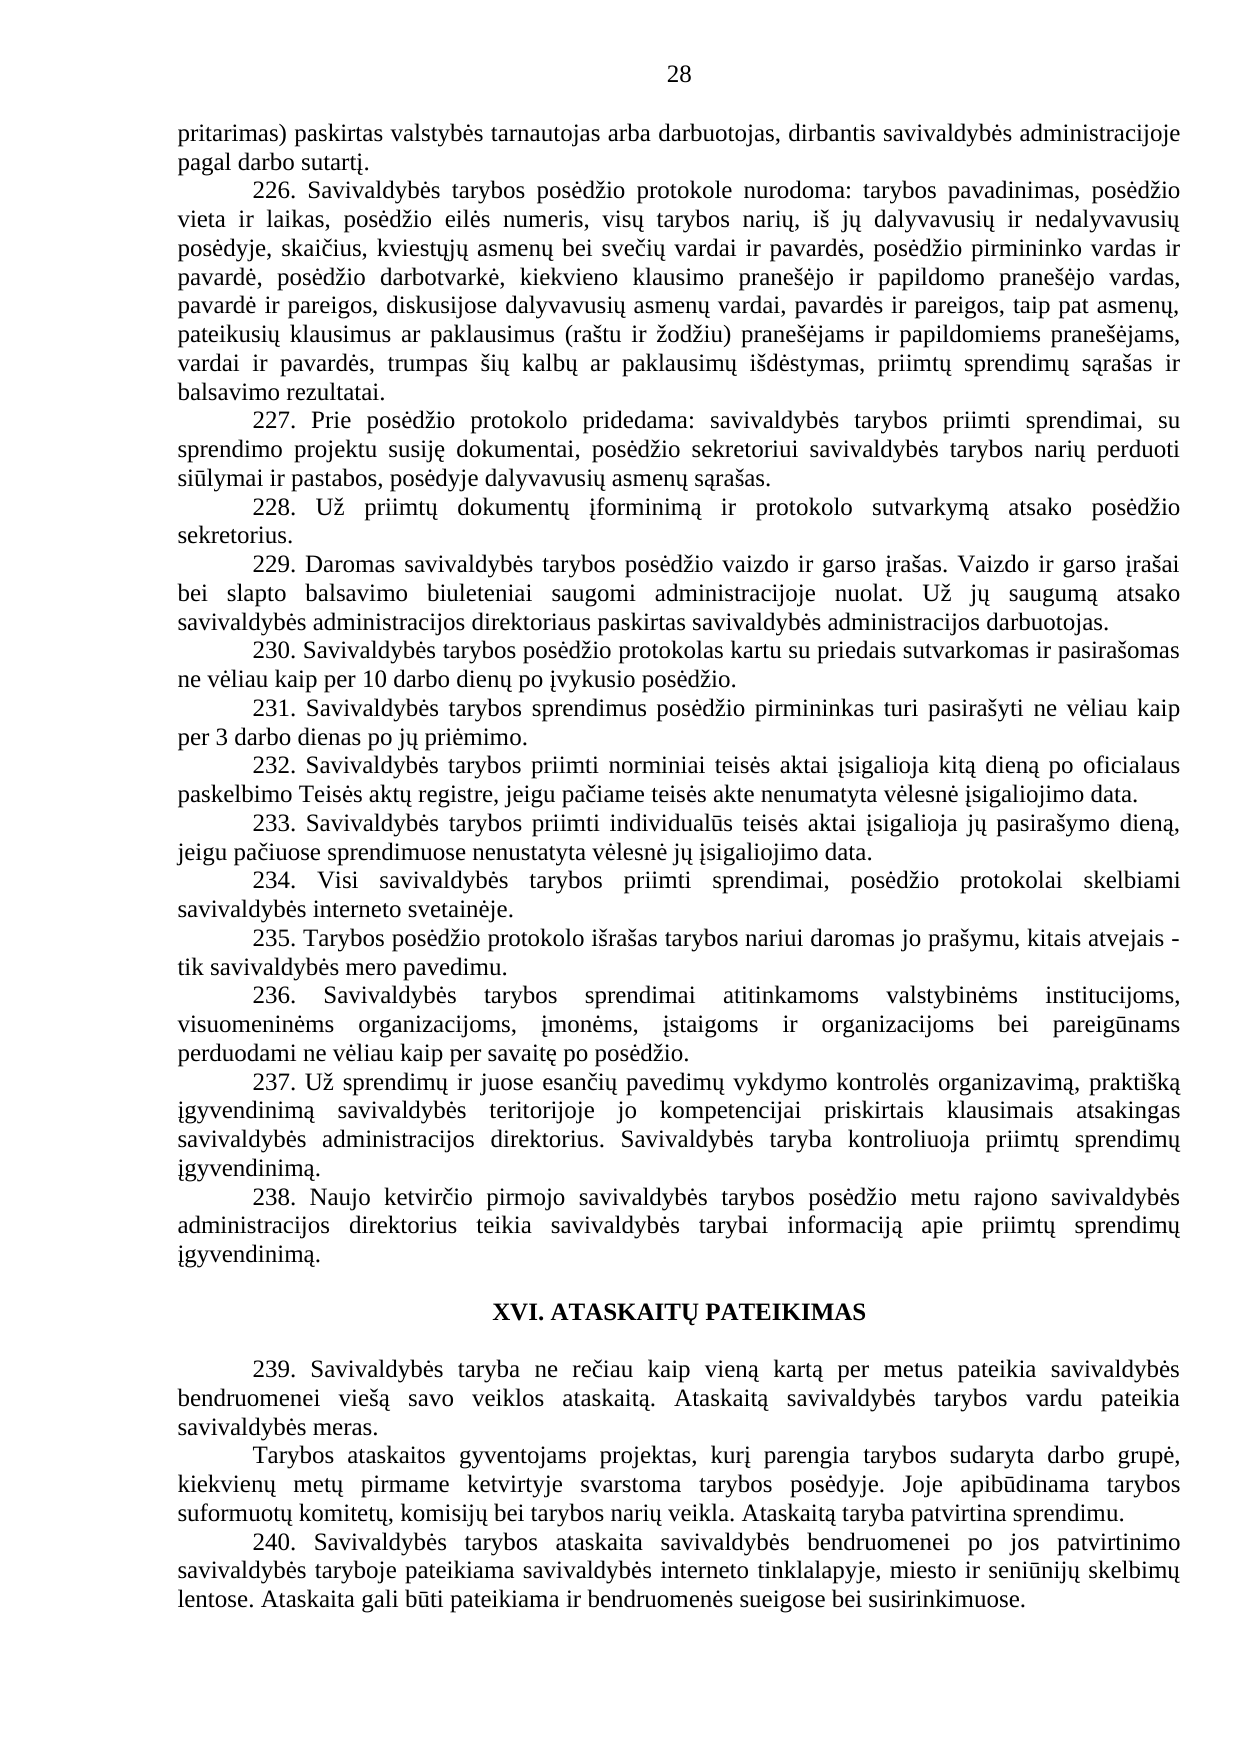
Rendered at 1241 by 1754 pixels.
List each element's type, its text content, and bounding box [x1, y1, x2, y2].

text 240. Savivaldybės tarybos ataskaita savivaldybės bendruomenei po jos patvirtinimo savivaldybės taryboje pateikiama savivaldybės interneto tinklalapyje, miesto ir seniūnijų skelbimų lentose. Ataskaita gali būti pateikiama ir bendruomenės sueigose bei susirinkimuose. [177, 1527, 1181, 1613]
text XVI. ATASKAITŲ PATEIKIMAS [177, 1297, 1181, 1326]
text pritarimas) paskirtas valstybės tarnautojas arba darbuotojas, dirbantis savivaldybės administracijoje pagal darbo sutartį. [177, 118, 1181, 176]
text 231. Savivaldybės tarybos sprendimus posėdžio pirmininkas turi pasirašyti ne vėliau kaip per 3 darbo dienas po jų priėmimo. [177, 693, 1181, 751]
text Tarybos ataskaitos gyventojams projektas, kurį parengia tarybos sudaryta darbo grupė, kiekvienų metų pirmame ketvirtyje svarstoma tarybos posėdyje. Joje apibūdinama tarybos suformuotų komitetų, komisijų bei tarybos narių veikla. Ataskaitą taryba patvirtina sprendimu. [177, 1441, 1181, 1527]
text 238. Naujo ketvirčio pirmojo savivaldybės tarybos posėdžio metu rajono savivaldybės administracijos direktorius teikia savivaldybės tarybai informaciją apie priimtų sprendimų įgyvendinimą. [177, 1182, 1181, 1268]
text 229. Daromas savivaldybės tarybos posėdžio vaizdo ir garso įrašas. Vaizdo ir garso įrašai bei slapto balsavimo biuleteniai saugomi administracijoje nuolat. Už jų saugumą atsako savivaldybės administracijos direktoriaus paskirtas savivaldybės administracijos darbuotojas. [177, 549, 1181, 636]
text 236. Savivaldybės tarybos sprendimai atitinkamoms valstybinėms institucijoms, visuomeninėms organizacijoms, įmonėms, įstaigoms ir organizacijoms bei pareigūnams perduodami ne vėliau kaip per savaitę po posėdžio. [177, 981, 1181, 1067]
text 235. Tarybos posėdžio protokolo išrašas tarybos nariui daromas jo prašymu, kitais atvejais - tik savivaldybės mero pavedimu. [177, 923, 1181, 981]
text 237. Už sprendimų ir juose esančių pavedimų vykdymo kontrolės organizavimą, praktišką įgyvendinimą savivaldybės teritorijoje jo kompetencijai priskirtais klausimais atsakingas savivaldybės administracijos direktorius. Savivaldybės taryba kontroliuoja priimtų sprendimų įgyvendinimą. [177, 1067, 1181, 1182]
text 234. Visi savivaldybės tarybos priimti sprendimai, posėdžio protokolai skelbiami savivaldybės interneto svetainėje. [177, 866, 1181, 923]
text 239. Savivaldybės taryba ne rečiau kaip vieną kartą per metus pateikia savivaldybės bendruomenei viešą savo veiklos ataskaitą. Ataskaitą savivaldybės tarybos vardu pateikia savivaldybės meras. [177, 1354, 1181, 1441]
text 230. Savivaldybės tarybos posėdžio protokolas kartu su priedais sutvarkomas ir pasirašomas ne vėliau kaip per 10 darbo dienų po įvykusio posėdžio. [177, 636, 1181, 693]
text 233. Savivaldybės tarybos priimti individualūs teisės aktai įsigalioja jų pasirašymo dieną, jeigu pačiuose sprendimuose nenustatyta vėlesnė jų įsigaliojimo data. [177, 808, 1181, 866]
text 228. Už priimtų dokumentų įforminimą ir protokolo sutvarkymą atsako posėdžio sekretorius. [177, 492, 1181, 549]
text 232. Savivaldybės tarybos priimti norminiai teisės aktai įsigalioja kitą dieną po oficialaus paskelbimo Teisės aktų registre, jeigu pačiame teisės akte nenumatyta vėlesnė įsigaliojimo data. [177, 751, 1181, 808]
text 226. Savivaldybės tarybos posėdžio protokole nurodoma: tarybos pavadinimas, posėdžio vieta ir laikas, posėdžio eilės numeris, visų tarybos narių, iš jų dalyvavusių ir nedalyvavusių posėdyje, skaičius, kviestųjų asmenų bei svečių vardai ir pavardės, posėdžio pirmininko vardas ir pavardė, posėdžio darbotvarkė, kiekvieno klausimo pranešėjo ir papildomo pranešėjo vardas, pavardė ir pareigos, diskusijose dalyvavusių asmenų vardai, pavardės ir pareigos, taip pat asmenų, pateikusių klausimus ar paklausimus (raštu ir žodžiu) pranešėjams ir papildomiems pranešėjams, vardai ir pavardės, trumpas šių kalbų ar paklausimų išdėstymas, priimtų sprendimų sąrašas ir balsavimo rezultatai. [177, 176, 1181, 406]
text 227. Prie posėdžio protokolo pridedama: savivaldybės tarybos priimti sprendimai, su sprendimo projektu susiję dokumentai, posėdžio sekretoriui savivaldybės tarybos narių perduoti siūlymai ir pastabos, posėdyje dalyvavusių asmenų sąrašas. [177, 406, 1181, 492]
